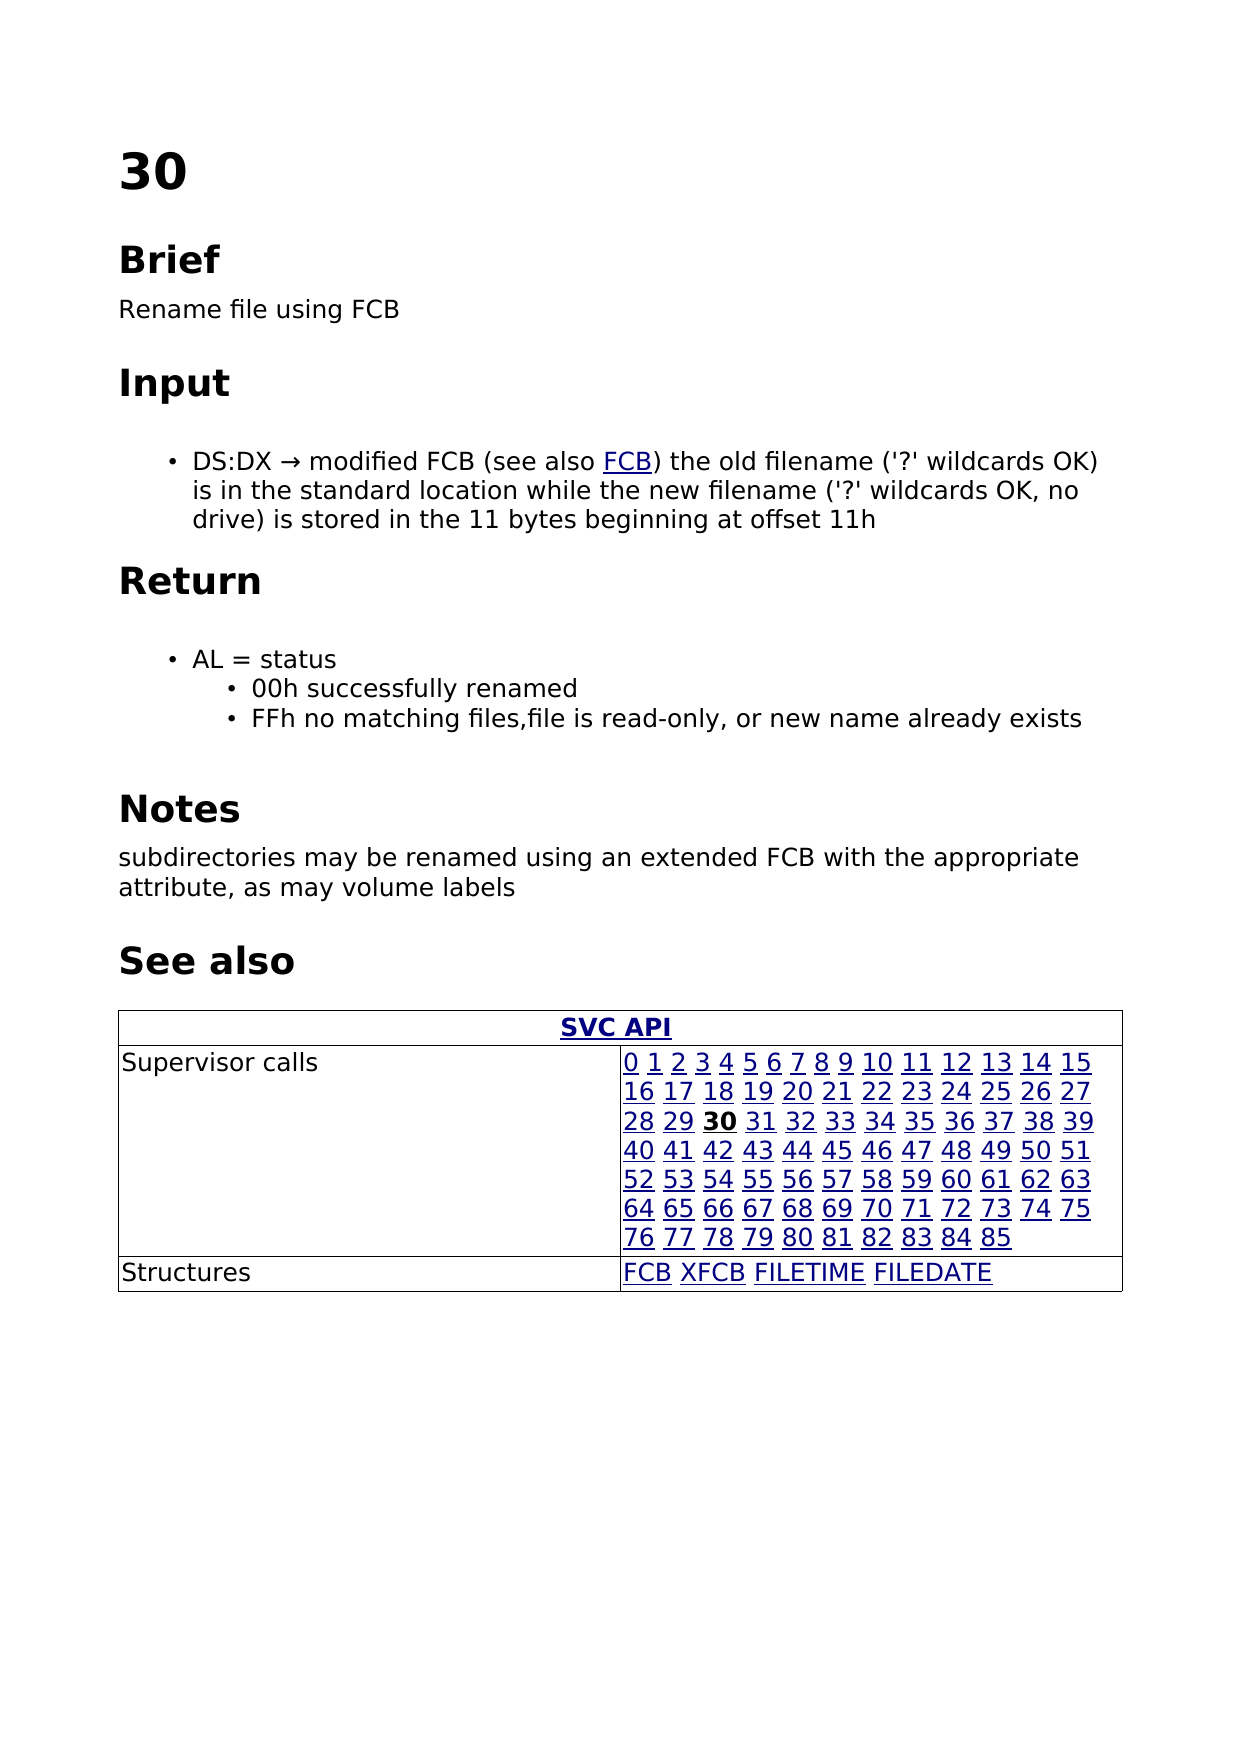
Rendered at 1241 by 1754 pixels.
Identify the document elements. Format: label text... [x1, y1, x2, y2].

subtitle Return [118, 560, 1122, 603]
table_cell Structures [119, 1257, 620, 1291]
table_header SVC API [119, 1011, 1122, 1045]
list DS:DX → modified FCB (see also FCB) the old filename ('?' wildcards OK) is in the standard location while the new filename ('?' wildcards OK, no drive) is stored in the 11 bytes beginning at offset 11h [177, 447, 1122, 535]
list AL = status [177, 645, 1122, 674]
table_cell Supervisor calls [119, 1046, 620, 1256]
subtitle See also [118, 939, 1122, 983]
list 00h successfully renamed [236, 674, 1122, 704]
table_cell FCB XFCB FILETIME FILEDATE [621, 1257, 1122, 1291]
text subdirectories may be renamed using an extended FCB with the appropriate attribute, as may volume labels [118, 843, 1122, 902]
subtitle 30 [118, 143, 1122, 201]
subtitle Brief [118, 239, 1122, 282]
text Rename file using FCB [118, 295, 1122, 324]
list FFh no matching files,file is read-only, or new name already exists [236, 704, 1122, 733]
subtitle Input [118, 362, 1122, 405]
subtitle Notes [118, 787, 1122, 831]
table_cell 0 1 2 3 4 5 6 7 8 9 10 11 12 13 14 15 16 17 18 19 20 21 22 23 24 25 26 27 28 29 30 31 32 33 34 35 36 37 38 39 40 41 42 43 44 45 46 47 48 49 50 51 52 53 54 55 56 57 58 59 60 61 62 63 64 65 66 67 68 69 70 71 72 73 74 75 76 77 78 79 80 81 82 83 84 85 [621, 1046, 1122, 1256]
